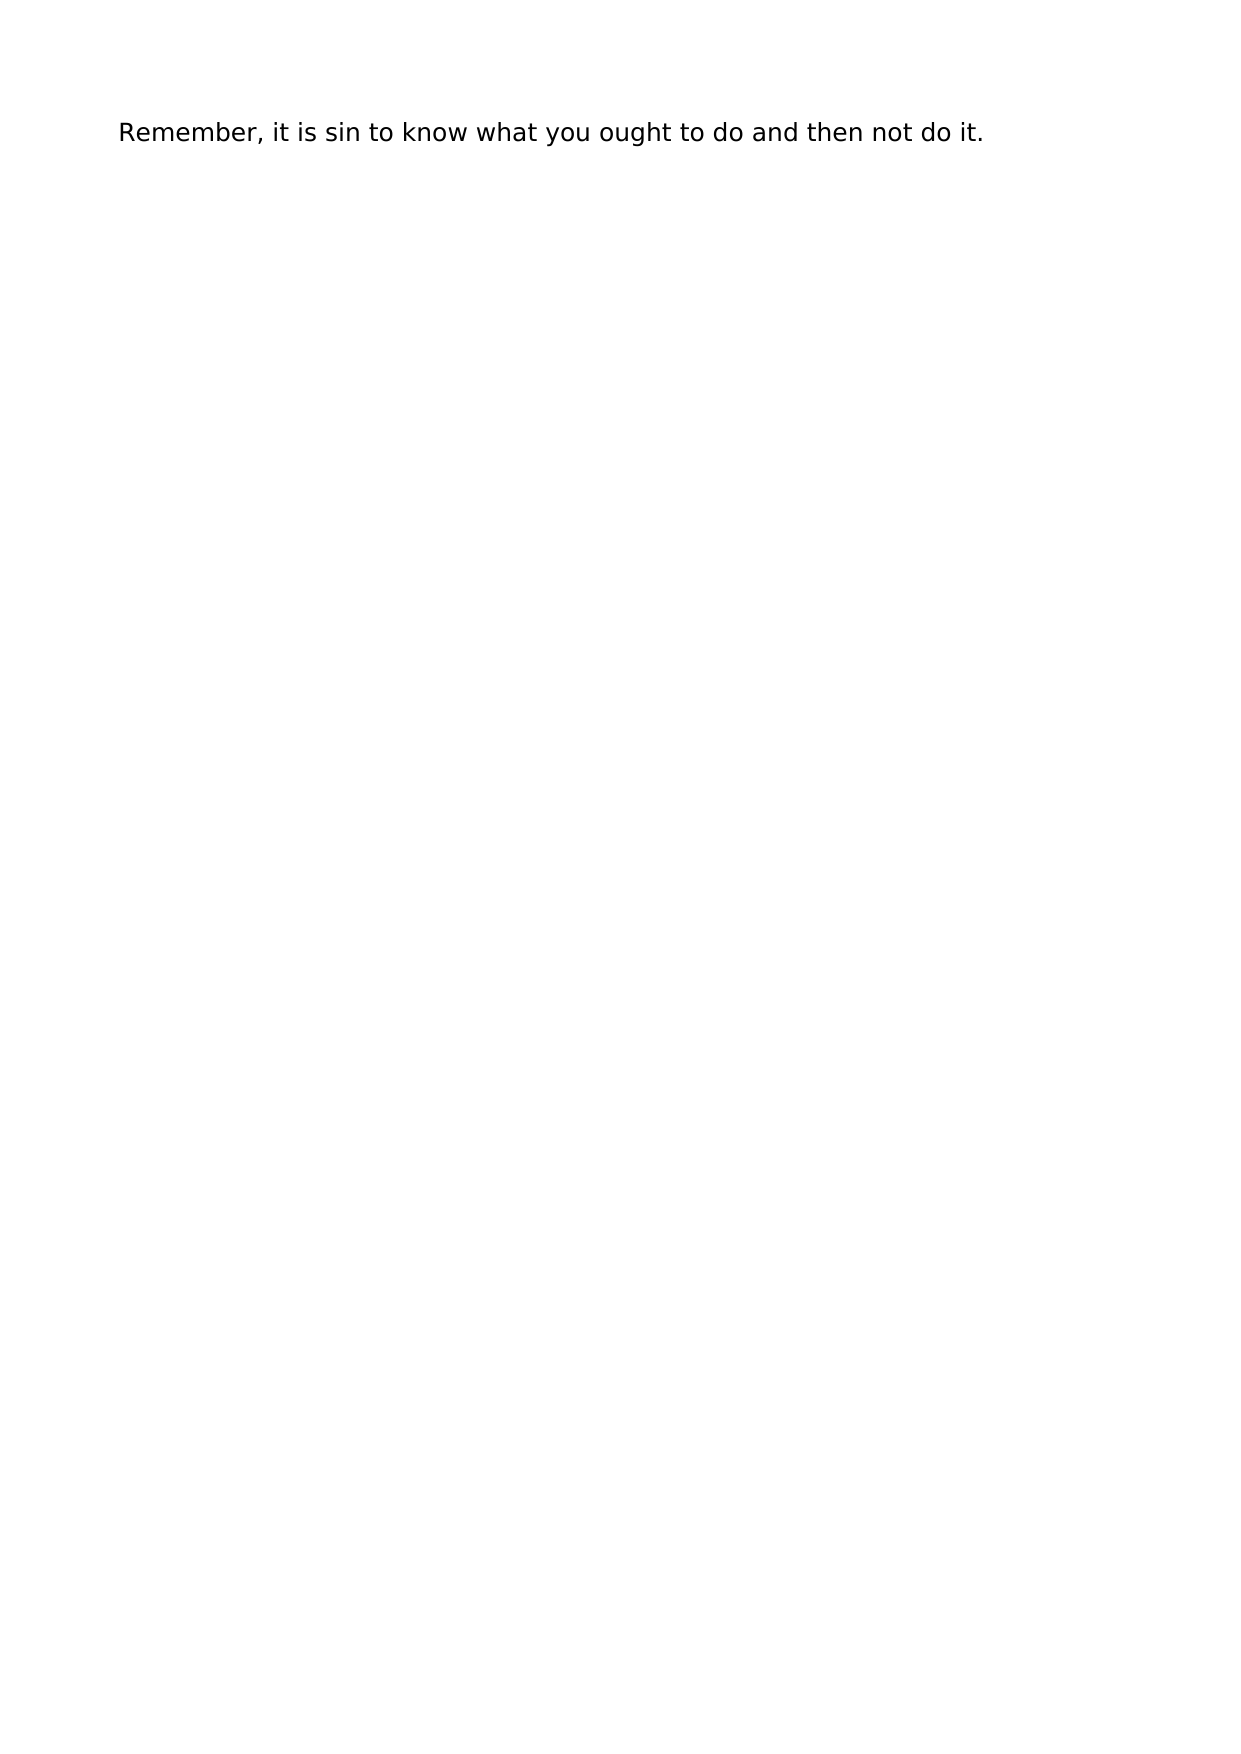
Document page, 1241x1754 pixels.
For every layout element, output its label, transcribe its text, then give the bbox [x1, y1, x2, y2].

text Remember, it is sin to know what you ought to do and then not do it. [118, 118, 1122, 147]
